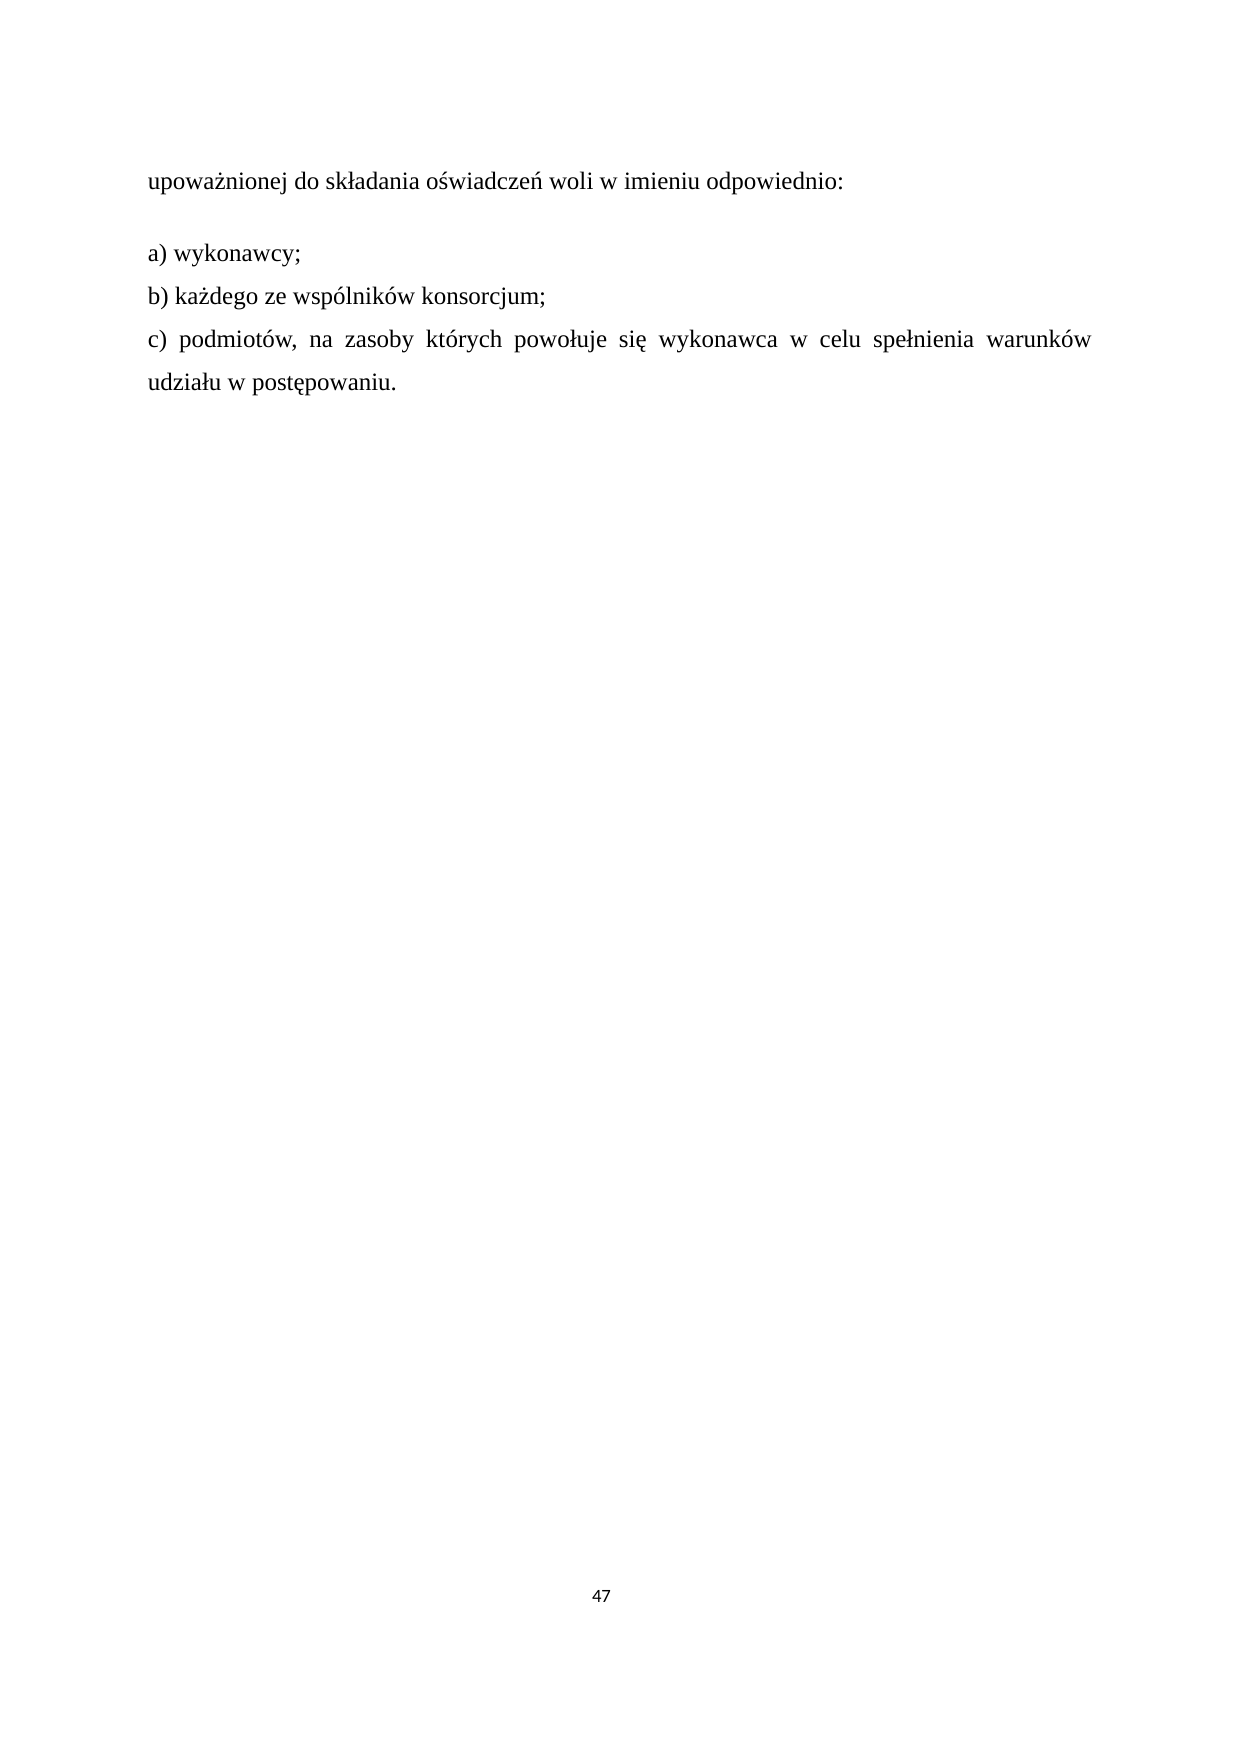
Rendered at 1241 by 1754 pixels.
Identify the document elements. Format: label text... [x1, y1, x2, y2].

text c) podmiotów, na zasoby których powołuje się wykonawca w celu spełnienia warunków udziału w postępowaniu. [148, 324, 1093, 396]
text b) każdego ze wspólników konsorcjum; [148, 281, 1093, 309]
text upoważnionej do składania oświadczeń woli w imieniu odpowiednio: [148, 166, 1093, 194]
text a) wykonawcy; [148, 238, 1093, 266]
